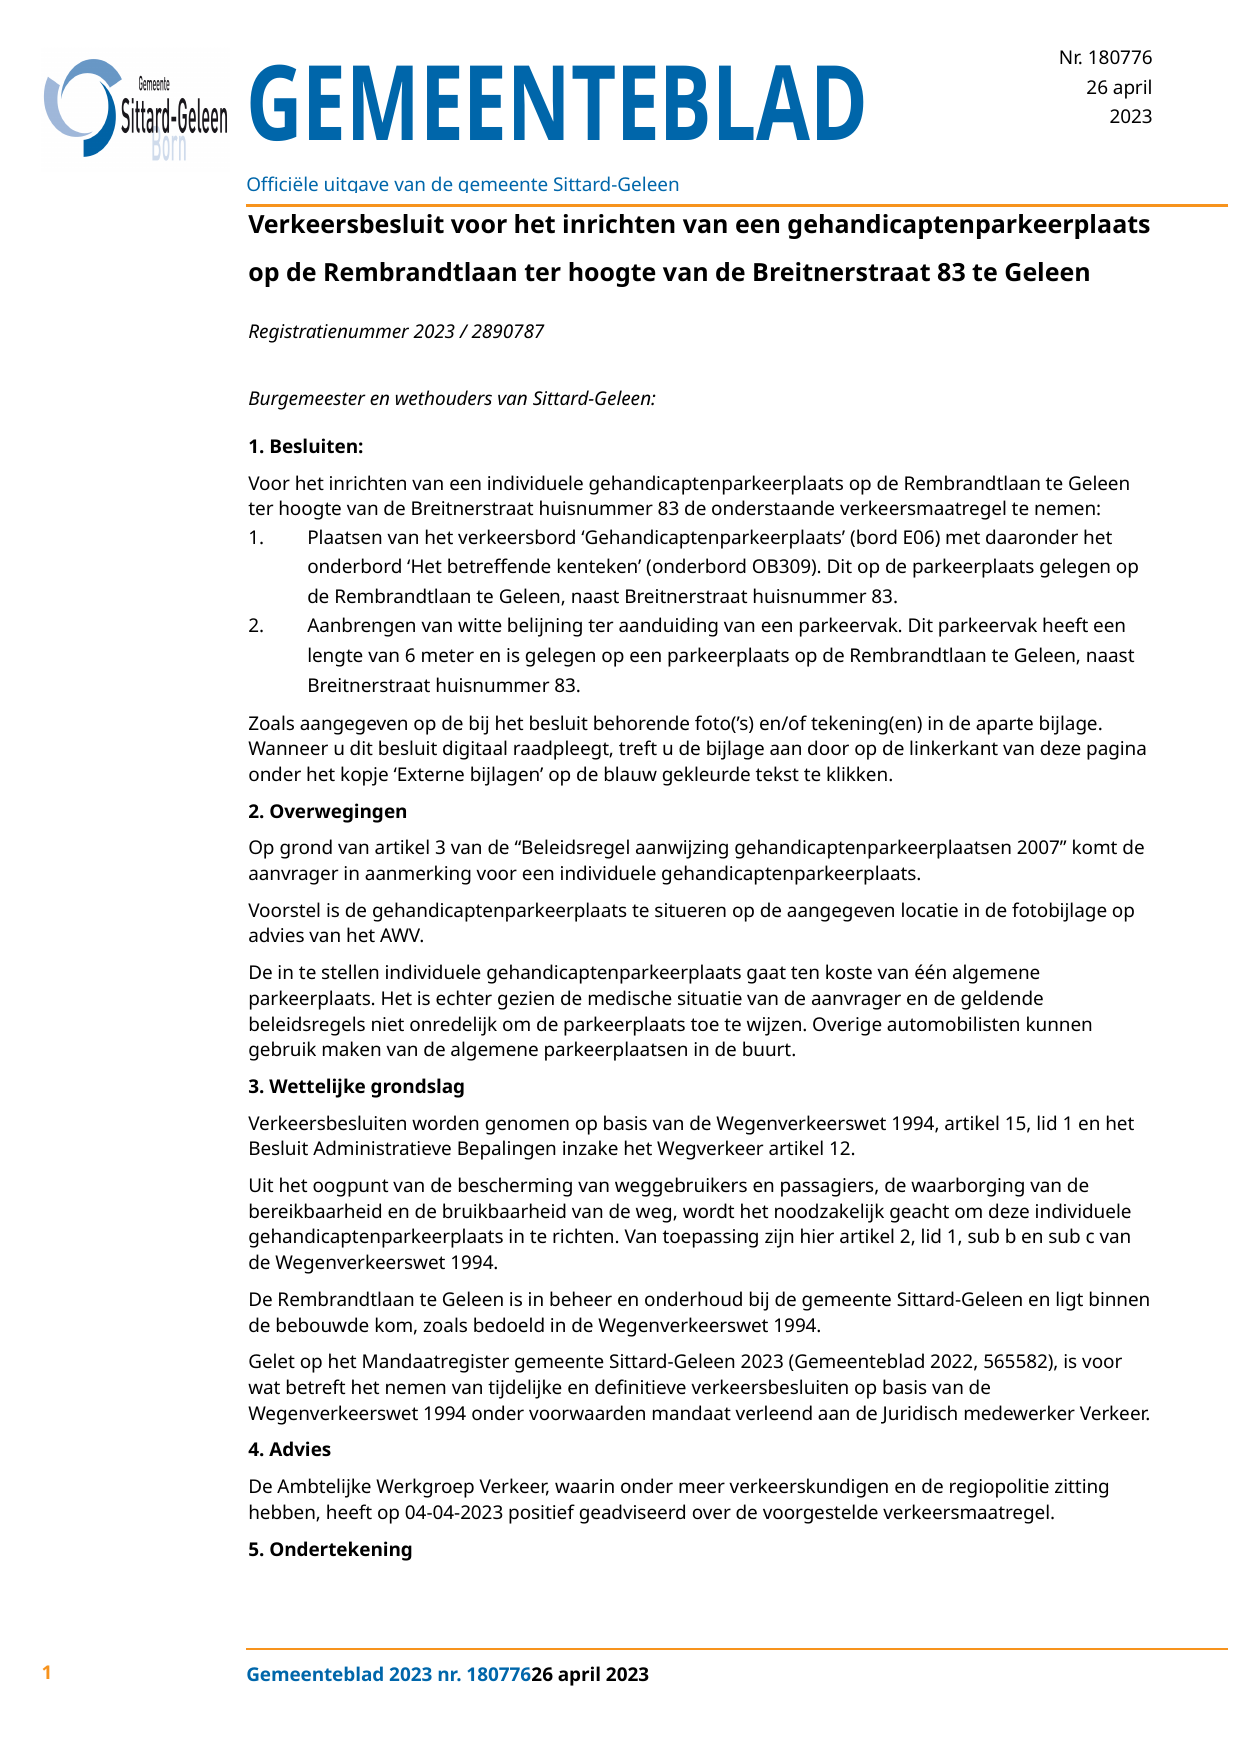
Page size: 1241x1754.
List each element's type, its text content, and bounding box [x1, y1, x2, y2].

text Registratienummer 2023 / 2890787 [248, 318, 1152, 344]
text 2. Overwegingen [248, 798, 1152, 824]
text De in te stellen individuele gehandicaptenparkeerplaats gaat ten koste van één algemene parkeerplaats. Het is echter gezien de medische situatie van de aanvrager en de geldende beleidsregels niet onredelijk om de parkeerplaats toe te wijzen. Overige automobilisten kunnen gebruik maken van de algemene parkeerplaatsen in de buurt. [248, 959, 1152, 1062]
text Burgemeester en wethouders van Sittard-Geleen: [248, 386, 1152, 411]
picture [41, 47, 231, 172]
text Verkeersbesluiten worden genomen op basis van de Wegenverkeerswet 1994, artikel 15, lid 1 en het Besluit Administratieve Bepalingen inzake het Wegverkeer artikel 12. [248, 1110, 1152, 1161]
text 3. Wettelijke grondslag [248, 1073, 1152, 1099]
list Aanbrengen van witte belijning ter aanduiding van een parkeervak. Dit parkeervak heeft een lengte van 6 meter en is gelegen op een parkeerplaats op de Rembrandtlaan te Geleen, naast Breitnerstraat huisnummer 83. [248, 613, 1152, 698]
text Verkeersbesluit voor het inrichten van een gehandicaptenparkeerplaats op de Rembrandtlaan ter hoogte van de Breitnerstraat 83 te Geleen [248, 207, 1152, 288]
text Voorstel is de gehandicaptenparkeerplaats te situeren op de aangegeven locatie in de fotobijlage op advies van het AWV. [248, 897, 1152, 948]
text Uit het oogpunt van de bescherming van weggebruikers en passagiers, de waarborging van de bereikbaarheid en de bruikbaarheid van de weg, wordt het noodzakelijk geacht om deze individuele gehandicaptenparkeerplaats in te richten. Van toepassing zijn hier artikel 2, lid 1, sub b en sub c van de Wegenverkeerswet 1994. [248, 1172, 1152, 1275]
text 4. Advies [248, 1437, 1152, 1462]
text 1. Besluiten: [248, 433, 1152, 459]
text De Ambtelijke Werkgroep Verkeer, waarin onder meer verkeerskundigen en de regiopolitie zitting hebben, heeft op 04-04-2023 positief geadviseerd over de voorgestelde verkeersmaatregel. [248, 1473, 1152, 1525]
text 5. Ondertekening [248, 1536, 1152, 1561]
text Gelet op het Mandaatregister gemeente Sittard-Geleen 2023 (Gemeenteblad 2022, 565582), is voor wat betreft het nemen van tijdelijke en definitieve verkeersbesluiten op basis van de Wegenverkeerswet 1994 onder voorwaarden mandaat verleend aan de Juridisch medewerker Verkeer. [248, 1348, 1152, 1426]
list Plaatsen van het verkeersbord ‘Gehandicaptenparkeerplaats’ (bord E06) met daaronder het onderbord ‘Het betreffende kenteken’ (onderbord OB309). Dit op de parkeerplaats gelegen op de Rembrandtlaan te Geleen, naast Breitnerstraat huisnummer 83. [248, 524, 1152, 609]
text De Rembrandtlaan te Geleen is in beheer en onderhoud bij de gemeente Sittard-Geleen en ligt binnen de bebouwde kom, zoals bedoeld in de Wegenverkeerswet 1994. [248, 1286, 1152, 1338]
text Zoals aangegeven op de bij het besluit behorende foto(’s) en/of tekening(en) in de aparte bijlage. Wanneer u dit besluit digitaal raadpleegt, treft u de bijlage aan door op de linkerkant van deze pagina onder het kopje ‘Externe bijlagen’ op de blauw gekleurde tekst te klikken. [248, 710, 1152, 787]
text Op grond van artikel 3 van de “Beleidsregel aanwijzing gehandicaptenparkeerplaatsen 2007” komt de aanvrager in aanmerking voor een individuele gehandicaptenparkeerplaats. [248, 834, 1152, 886]
text Voor het inrichten van een individuele gehandicaptenparkeerplaats op de Rembrandtlaan te Geleen ter hoogte van de Breitnerstraat huisnummer 83 de onderstaande verkeersmaatregel te nemen: [248, 470, 1152, 521]
